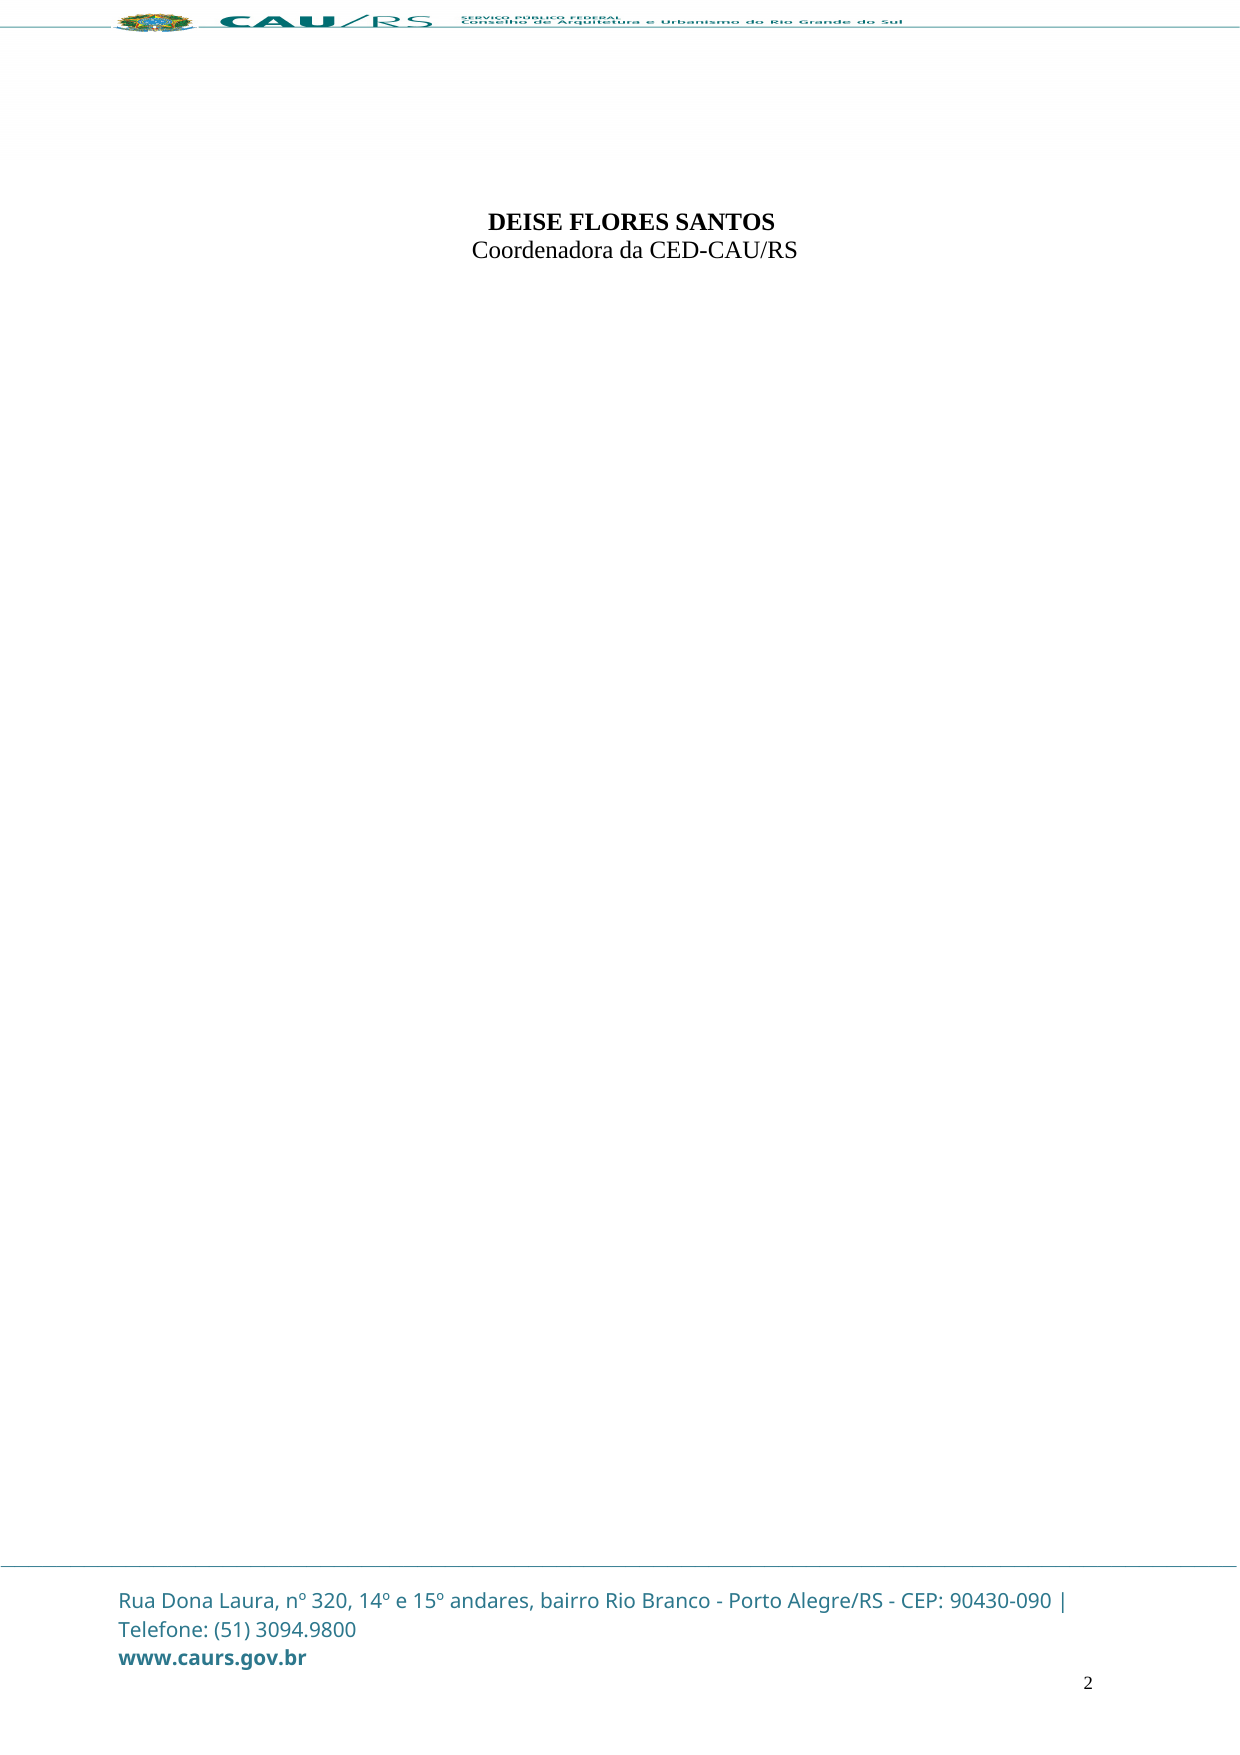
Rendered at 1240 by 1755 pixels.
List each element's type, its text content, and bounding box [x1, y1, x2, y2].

text Coordenadora da CED-CAU/RS [177, 236, 1092, 264]
text DEISE FLORES SANTOS [177, 207, 1092, 236]
